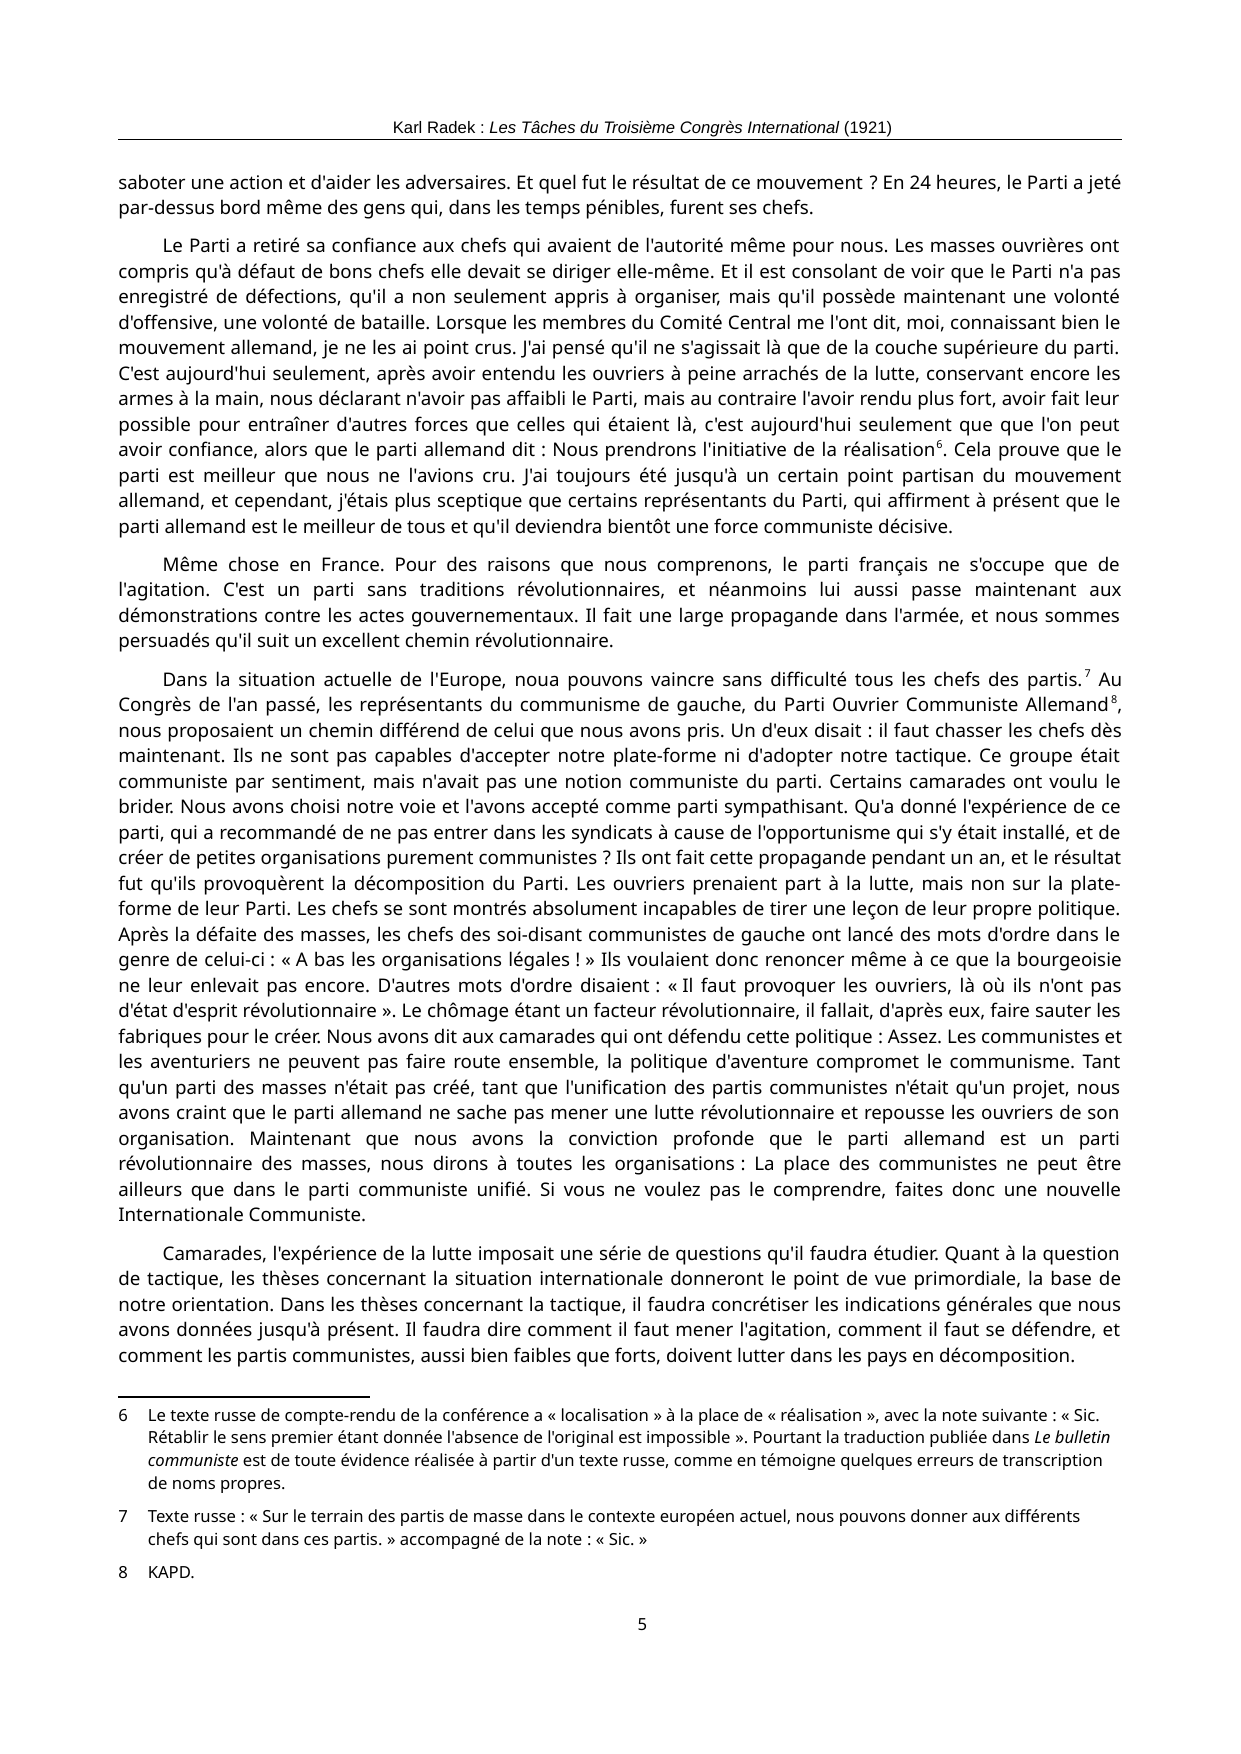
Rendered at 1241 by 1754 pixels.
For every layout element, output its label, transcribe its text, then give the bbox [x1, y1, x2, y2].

text Texte russe : « Sur le terrain des partis de masse dans le contexte européen actuel, nous pouvons donner aux différents chefs qui sont dans ces partis. » accompagné de la note : « Sic. » [118, 1505, 1122, 1550]
text Le texte russe de compte-rendu de la conférence a « localisation » à la place de « réalisation », avec la note suivante : « Sic. Rétablir le sens premier étant donnée l'absence de l'original est impossible ». Pourtant la traduction publiée dans Le bulletin communiste est de toute évidence réalisée à partir d'un texte russe, comme en témoigne quelques erreurs de transcription de noms propres. [118, 1403, 1122, 1494]
text Même chose en France. Pour des raisons que nous comprenons, le parti français ne s'occupe que de l'agitation. C'est un parti sans traditions révolutionnaires, et néanmoins lui aussi passe maintenant aux démonstrations contre les actes gouvernementaux. Il fait une large propagande dans l'armée, et nous sommes persuadés qu'il suit un excellent chemin révolutionnaire. [118, 551, 1122, 653]
text Le Parti a retiré sa confiance aux chefs qui avaient de l'autorité même pour nous. Les masses ouvrières ont compris qu'à défaut de bons chefs elle devait se diriger elle-même. Et il est consolant de voir que le Parti n'a pas enregistré de défections, qu'il a non seulement appris à organiser, mais qu'il possède maintenant une volonté d'offensive, une volonté de bataille. Lorsque les membres du Comité Central me l'ont dit, moi, connaissant bien le mouvement allemand, je ne les ai point crus. J'ai pensé qu'il ne s'agissait là que de la couche supérieure du parti. C'est aujourd'hui seulement, après avoir entendu les ouvriers à peine arrachés de la lutte, conservant encore les armes à la main, nous déclarant n'avoir pas affaibli le Parti, mais au contraire l'avoir rendu plus fort, avoir fait leur possible pour entraîner d'autres forces que celles qui étaient là, c'est aujourd'hui seulement que que l'on peut avoir confiance, alors que le parti allemand dit : Nous prendrons l'initiative de la réalisation. Cela prouve que le parti est meilleur que nous ne l'avions cru. J'ai toujours été jusqu'à un certain point partisan du mouvement allemand, et cependant, j'étais plus sceptique que certains représentants du Parti, qui affirment à présent que le parti allemand est le meilleur de tous et qu'il deviendra bientôt une force communiste décisive. [118, 232, 1122, 539]
text saboter une action et d'aider les adversaires. Et quel fut le résultat de ce mouvement ? En 24 heures, le Parti a jeté par-dessus bord même des gens qui, dans les temps pénibles, furent ses chefs. [118, 169, 1122, 220]
text Dans la situation actuelle de l'Europe, noua pouvons vaincre sans difficulté tous les chefs des partis. Au Congrès de l'an passé, les représentants du communisme de gauche, du Parti Ouvrier Communiste Allemand, nous proposaient un chemin différend de celui que nous avons pris. Un d'eux disait : il faut chasser les chefs dès maintenant. Ils ne sont pas capables d'accepter notre plate-forme ni d'adopter notre tactique. Ce groupe était communiste par sentiment, mais n'avait pas une notion communiste du parti. Certains camarades ont voulu le brider. Nous avons choisi notre voie et l'avons accepté comme parti sympathisant. Qu'a donné l'expérience de ce parti, qui a recommandé de ne pas entrer dans les syndicats à cause de l'opportunisme qui s'y était installé, et de créer de petites organisations purement communistes ? Ils ont fait cette propagande pendant un an, et le résultat fut qu'ils provoquèrent la décomposition du Parti. Les ouvriers prenaient part à la lutte, mais non sur la plate-forme de leur Parti. Les chefs se sont montrés absolument incapables de tirer une leçon de leur propre politique. Après la défaite des masses, les chefs des soi-disant communistes de gauche ont lancé des mots d'ordre dans le genre de celui-ci : « A bas les organisations légales ! » Ils voulaient donc renoncer même à ce que la bourgeoisie ne leur enlevait pas encore. D'autres mots d'ordre disaient : « Il faut provoquer les ouvriers, là où ils n'ont pas d'état d'esprit révolutionnaire ». Le chômage étant un facteur révolutionnaire, il fallait, d'après eux, faire sauter les fabriques pour le créer. Nous avons dit aux camarades qui ont défendu cette politique : Assez. Les communistes et les aventuriers ne peuvent pas faire route ensemble, la politique d'aventure compromet le communisme. Tant qu'un parti des masses n'était pas créé, tant que l'unification des partis communistes n'était qu'un projet, nous avons craint que le parti allemand ne sache pas mener une lutte révolutionnaire et repousse les ouvriers de son organisation. Maintenant que nous avons la conviction profonde que le parti allemand est un parti révolutionnaire des masses, nous dirons à toutes les organisations : La place des communistes ne peut être ailleurs que dans le parti communiste unifié. Si vous ne voulez pas le comprendre, faites donc une nouvelle Internationale Communiste. [118, 666, 1122, 1227]
text Camarades, l'expérience de la lutte imposait une série de questions qu'il faudra étudier. Quant à la question de tactique, les thèses concernant la situation internationale donneront le point de vue primordiale, la base de notre orientation. Dans les thèses concernant la tactique, il faudra concrétiser les indications générales que nous avons données jusqu'à présent. Il faudra dire comment il faut mener l'agitation, comment il faut se défendre, et comment les partis communistes, aussi bien faibles que forts, doivent lutter dans les pays en décomposition. [118, 1240, 1122, 1367]
text KAPD. [118, 1561, 1122, 1583]
